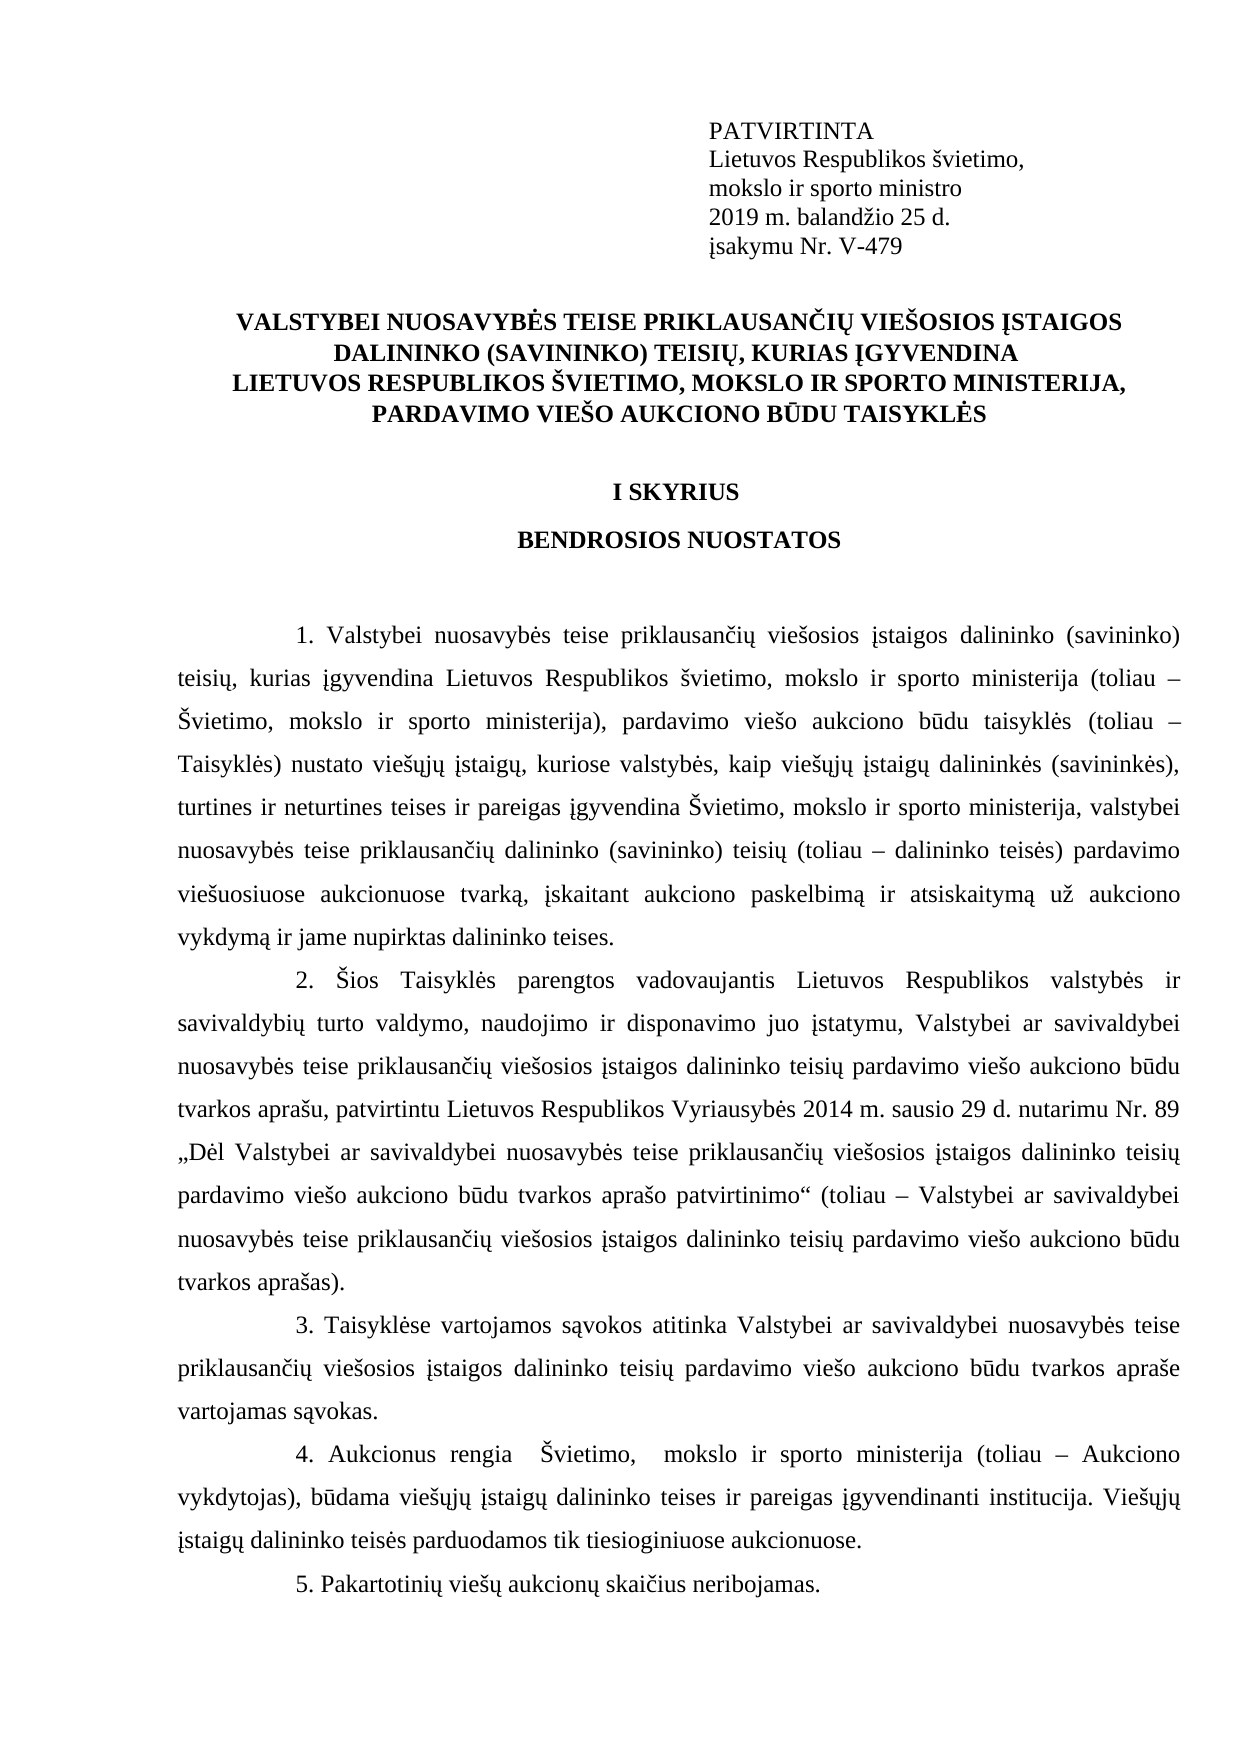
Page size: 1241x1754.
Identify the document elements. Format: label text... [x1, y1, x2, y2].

text 1. Valstybei nuosavybės teise priklausančių viešosios įstaigos dalininko (savininko) teisių, kurias įgyvendina Lietuvos Respublikos švietimo, mokslo ir sporto ministerija (toliau – Švietimo, mokslo ir sporto ministerija), pardavimo viešo aukciono būdu taisyklės (toliau – Taisyklės) nustato viešųjų įstaigų, kuriose valstybės, kaip viešųjų įstaigų dalininkės (savininkės), turtines ir neturtines teises ir pareigas įgyvendina Švietimo, mokslo ir sporto ministerija, valstybei nuosavybės teise priklausančių dalininko (savininko) teisių (toliau – dalininko teisės) pardavimo viešuosiuose aukcionuose tvarką, įskaitant aukciono paskelbimą ir atsiskaitymą už aukciono vykdymą ir jame nupirktas dalininko teises. [177, 620, 1181, 951]
text įsakymu Nr. V-479 [177, 231, 1181, 259]
text VALSTYBEI NUOSAVYBĖS TEISE PRIKLAUSANČIŲ VIEŠOSIOS ĮSTAIGOS DALININKO (SAVININKO) TEISIŲ, KURIAS ĮGYVENDINA [177, 307, 1181, 367]
text PATVIRTINTA [177, 116, 1181, 144]
text LIETUVOS RESPUBLIKOS ŠVIETIMO, MOKSLO IR SPORTO MINISTERIJA, PARDAVIMO VIEŠO AUKCIONO BŪDU TAISYKLĖS [177, 368, 1181, 428]
text mokslo ir sporto ministro [177, 173, 1181, 202]
text 2019 m. balandžio 25 d. [177, 202, 1181, 231]
text Lietuvos Respublikos švietimo, [177, 144, 1181, 173]
text BENDROSIOS NUOSTATOS [177, 525, 1181, 554]
text 5. Pakartotinių viešų aukcionų skaičius neribojamas. [177, 1569, 1181, 1597]
text I SKYRIUS [177, 477, 1181, 506]
text 4. Aukcionus rengia Švietimo, mokslo ir sporto ministerija (toliau – Aukciono vykdytojas), būdama viešųjų įstaigų dalininko teises ir pareigas įgyvendinanti institucija. Viešųjų įstaigų dalininko teisės parduodamos tik tiesioginiuose aukcionuose. [177, 1439, 1181, 1554]
text 2. Šios Taisyklės parengtos vadovaujantis Lietuvos Respublikos valstybės ir savivaldybių turto valdymo, naudojimo ir disponavimo juo įstatymu, Valstybei ar savivaldybei nuosavybės teise priklausančių viešosios įstaigos dalininko teisių pardavimo viešo aukciono būdu tvarkos aprašu, patvirtintu Lietuvos Respublikos Vyriausybės 2014 m. sausio 29 d. nutarimu Nr. 89 „Dėl Valstybei ar savivaldybei nuosavybės teise priklausančių viešosios įstaigos dalininko teisių pardavimo viešo aukciono būdu tvarkos aprašo patvirtinimo“ (toliau – Valstybei ar savivaldybei nuosavybės teise priklausančių viešosios įstaigos dalininko teisių pardavimo viešo aukciono būdu tvarkos aprašas). [177, 965, 1181, 1296]
text 3. Taisyklėse vartojamos sąvokos atitinka Valstybei ar savivaldybei nuosavybės teise priklausančių viešosios įstaigos dalininko teisių pardavimo viešo aukciono būdu tvarkos apraše vartojamas sąvokas. [177, 1310, 1181, 1425]
